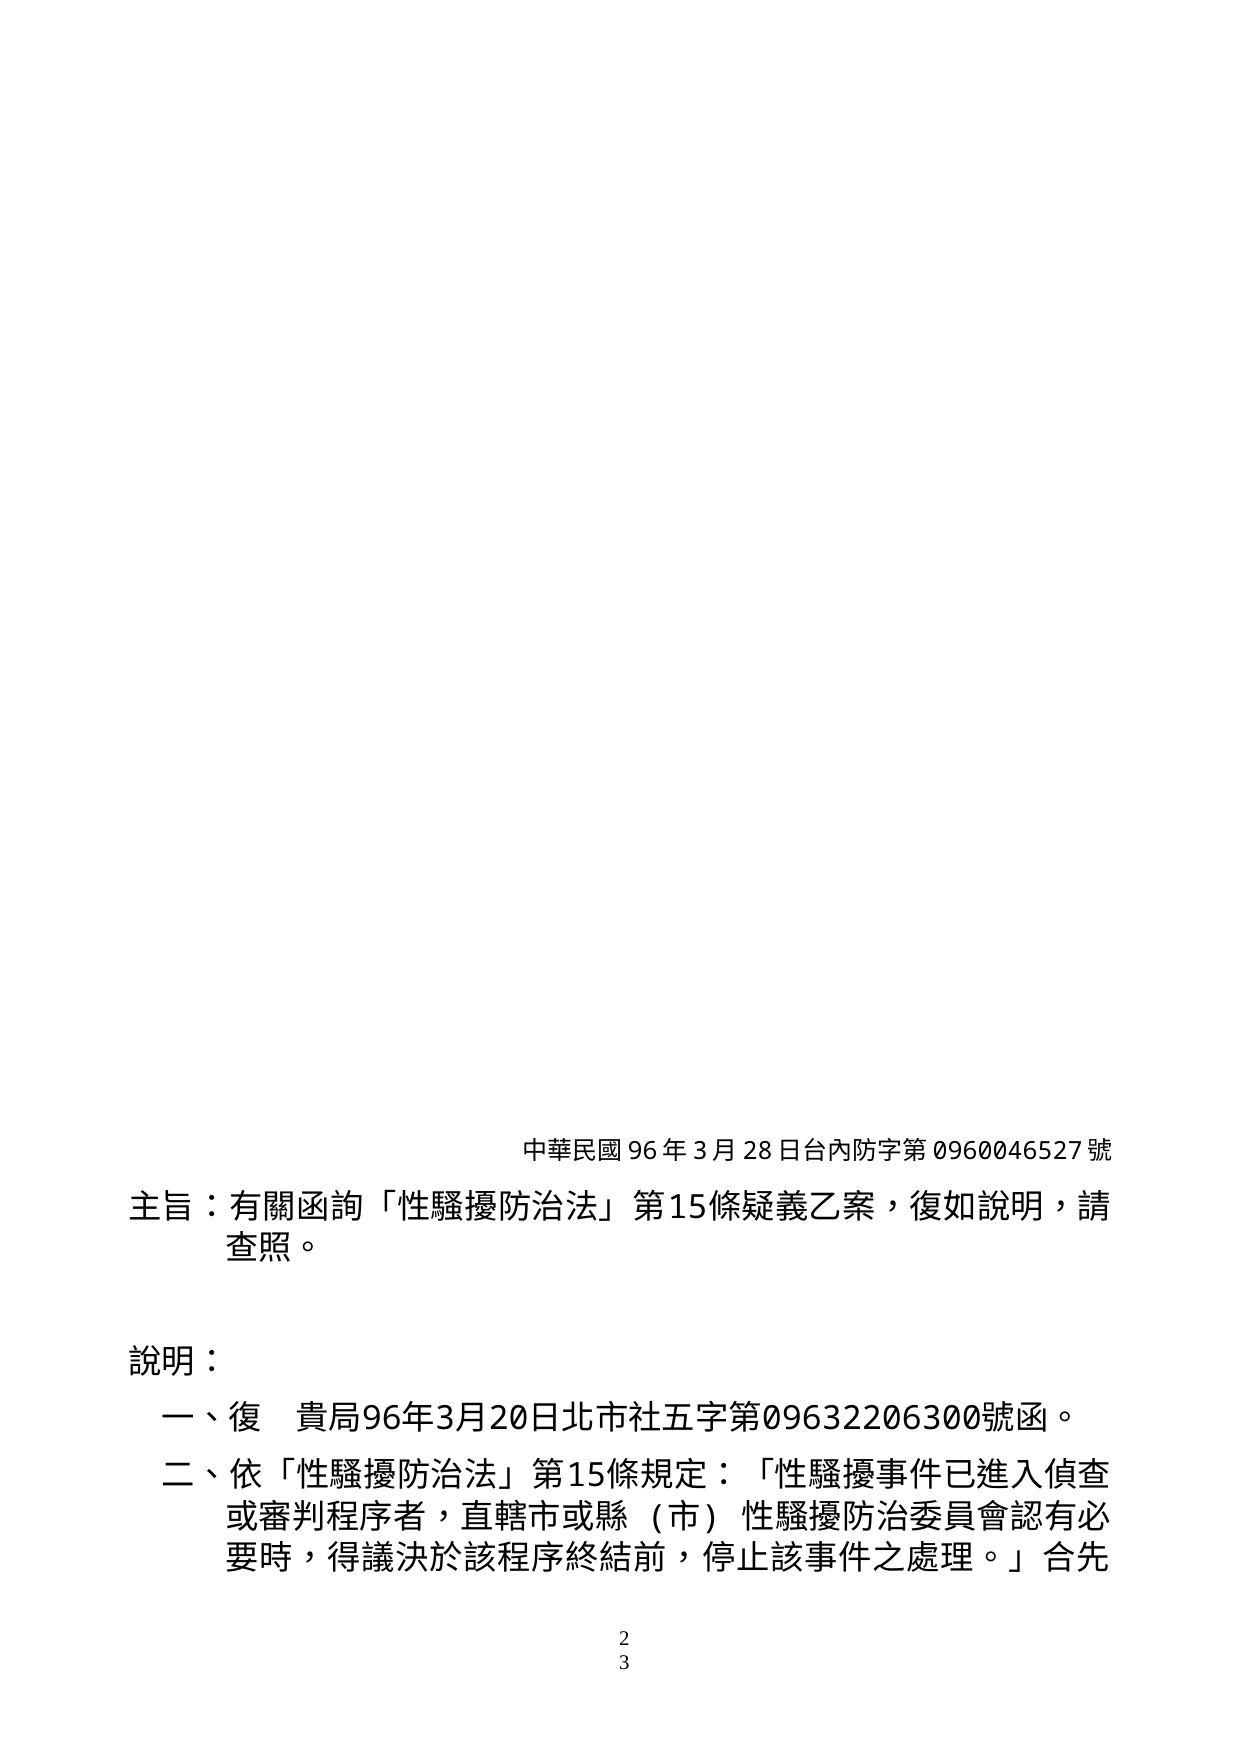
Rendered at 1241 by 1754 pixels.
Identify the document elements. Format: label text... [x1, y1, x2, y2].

text 中華民國96年3月28日台內防字第0960046527號 [128, 1107, 1112, 1170]
text 主旨：有關函詢「性騷擾防治法」第15條疑義乙案，復如說明，請 查照。 [128, 1185, 1112, 1268]
text 一、復 貴局96年3月20日北市社五字第09632206300號函。 [162, 1396, 1112, 1438]
text 二、依「性騷擾防治法」第15條規定：「性騷擾事件已進入偵查或審判程序者，直轄市或縣 (市) 性騷擾防治委員會認有必要時，得議決於該程序終結前，停止該事件之處理。」合先 [162, 1453, 1112, 1578]
text 說明： [128, 1340, 1112, 1381]
